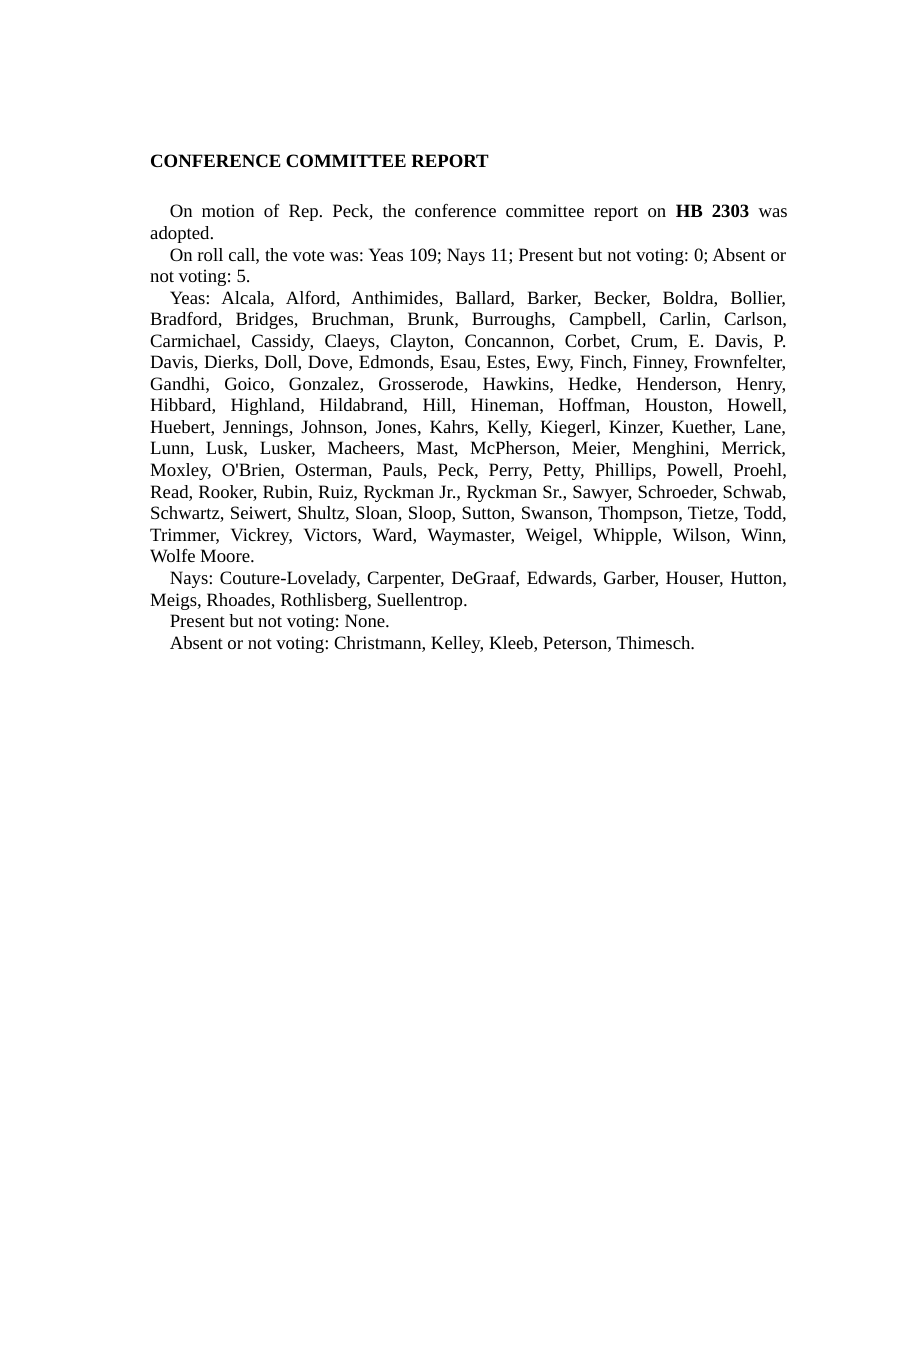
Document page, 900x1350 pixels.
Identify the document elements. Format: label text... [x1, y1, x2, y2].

text Nays: Couture-Lovelady, Carpenter, DeGraaf, Edwards, Garber, Houser, Hutton, Meigs, Rhoades, Rothlisberg, Suellentrop. [150, 567, 787, 610]
text On motion of Rep. Peck, the conference committee report on HB 2303 was adopted. [150, 200, 787, 243]
text CONFERENCE COMMITTEE REPORT [150, 150, 787, 172]
text Present but not voting: None. [150, 610, 787, 632]
text On roll call, the vote was: Yeas 109; Nays 11; Present but not voting: 0; Absent or not voting: 5. [150, 243, 787, 287]
text Absent or not voting: Christmann, Kelley, Kleeb, Peterson, Thimesch. [150, 632, 787, 653]
text Yeas: Alcala, Alford, Anthimides, Ballard, Barker, Becker, Boldra, Bollier, Bradford, Bridges, Bruchman, Brunk, Burroughs, Campbell, Carlin, Carlson, Carmichael, Cassidy, Claeys, Clayton, Concannon, Corbet, Crum, E. Davis, P. Davis, Dierks, Doll, Dove, Edmonds, Esau, Estes, Ewy, Finch, Finney, Frownfelter, Gandhi, Goico, Gonzalez, Grosserode, Hawkins, Hedke, Henderson, Henry, Hibbard, Highland, Hildabrand, Hill, Hineman, Hoffman, Houston, Howell, Huebert, Jennings, Johnson, Jones, Kahrs, Kelly, Kiegerl, Kinzer, Kuether, Lane, Lunn, Lusk, Lusker, Macheers, Mast, McPherson, Meier, Menghini, Merrick, Moxley, O'Brien, Osterman, Pauls, Peck, Perry, Petty, Phillips, Powell, Proehl, Read, Rooker, Rubin, Ruiz, Ryckman Jr., Ryckman Sr., Sawyer, Schroeder, Schwab, Schwartz, Seiwert, Shultz, Sloan, Sloop, Sutton, Swanson, Thompson, Tietze, Todd, Trimmer, Vickrey, Victors, Ward, Waymaster, Weigel, Whipple, Wilson, Winn, Wolfe Moore. [150, 287, 787, 567]
